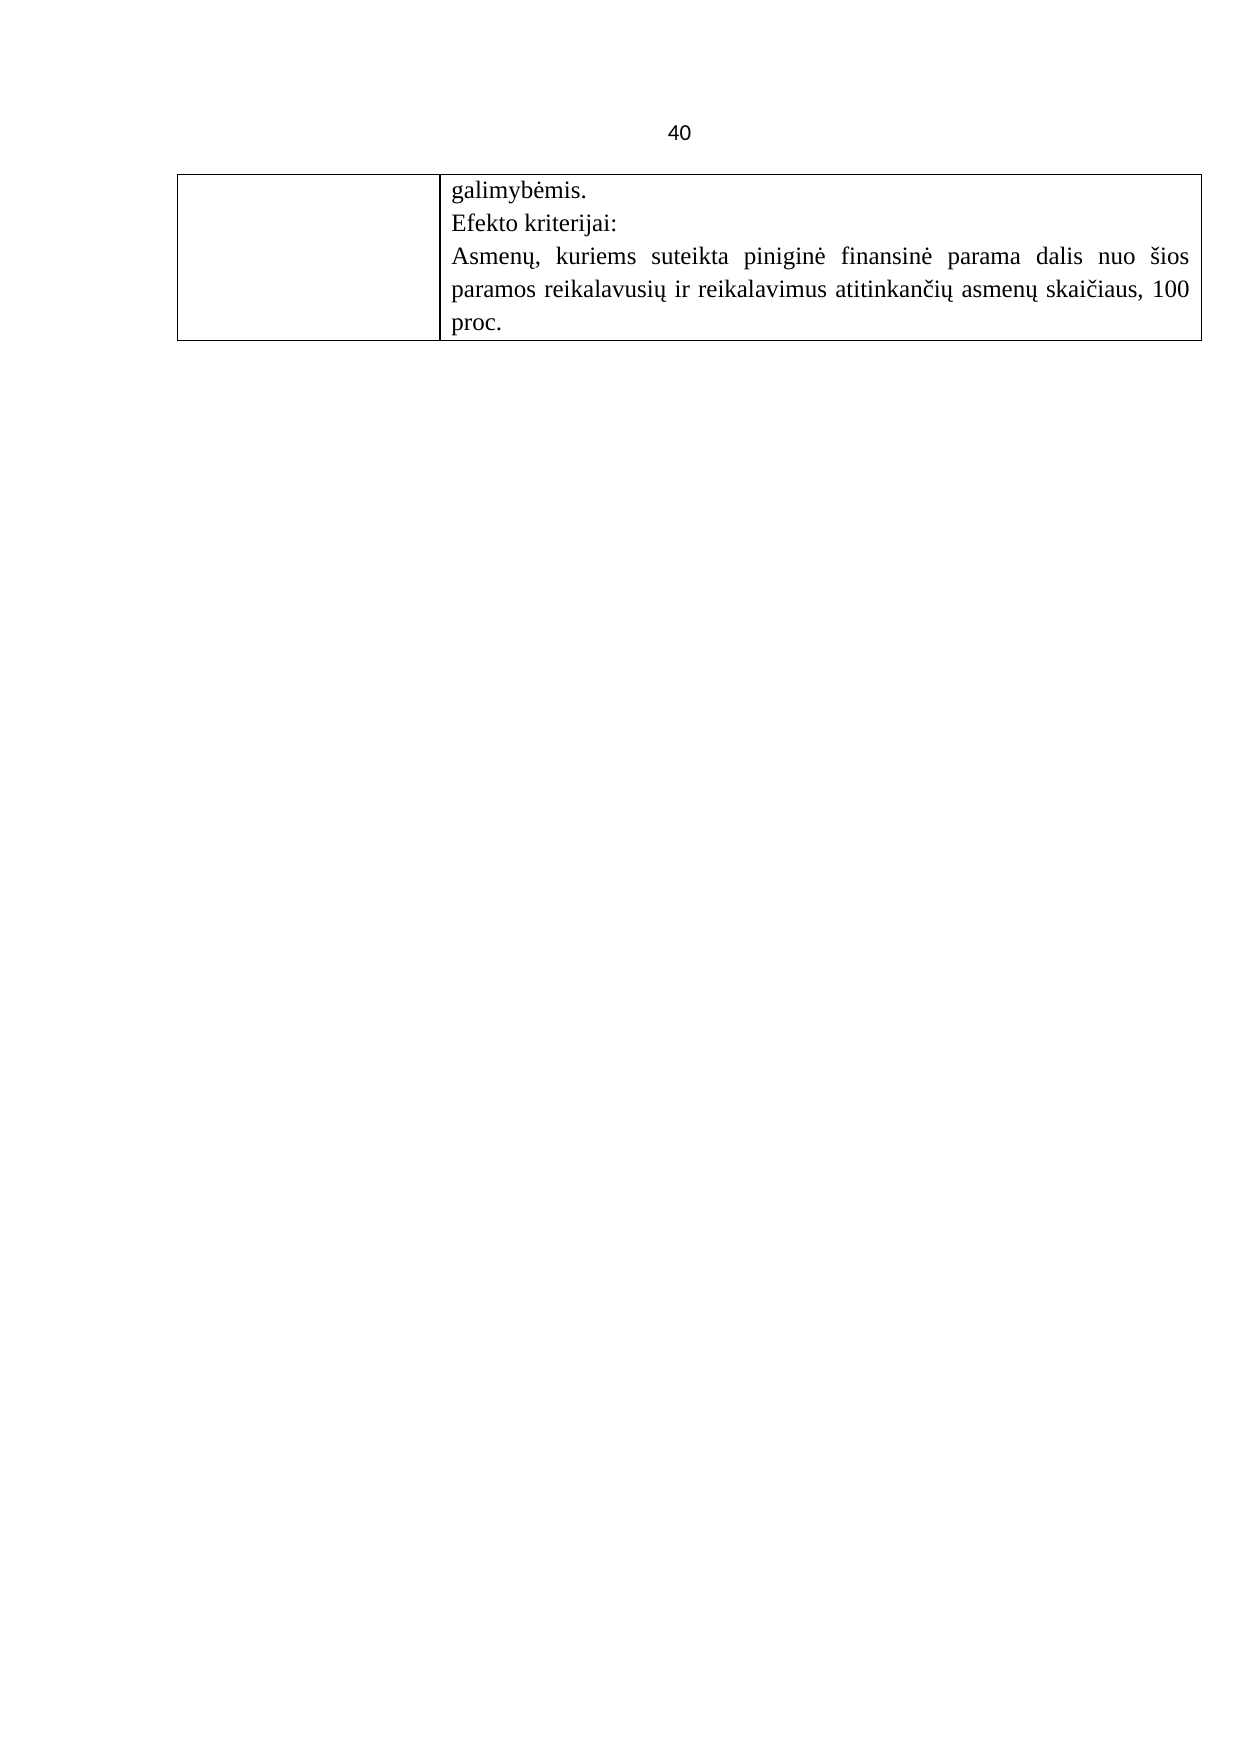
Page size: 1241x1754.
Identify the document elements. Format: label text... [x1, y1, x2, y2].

table_cell galimybėmis. Efekto kriterijai: Asmenų, kuriems suteikta piniginė finansinė parama dalis nuo šios paramos reikalavusių ir reikalavimus atitinkančių asmenų skaičiaus, 100 proc. [441, 175, 1201, 340]
table_cell [178, 175, 439, 340]
